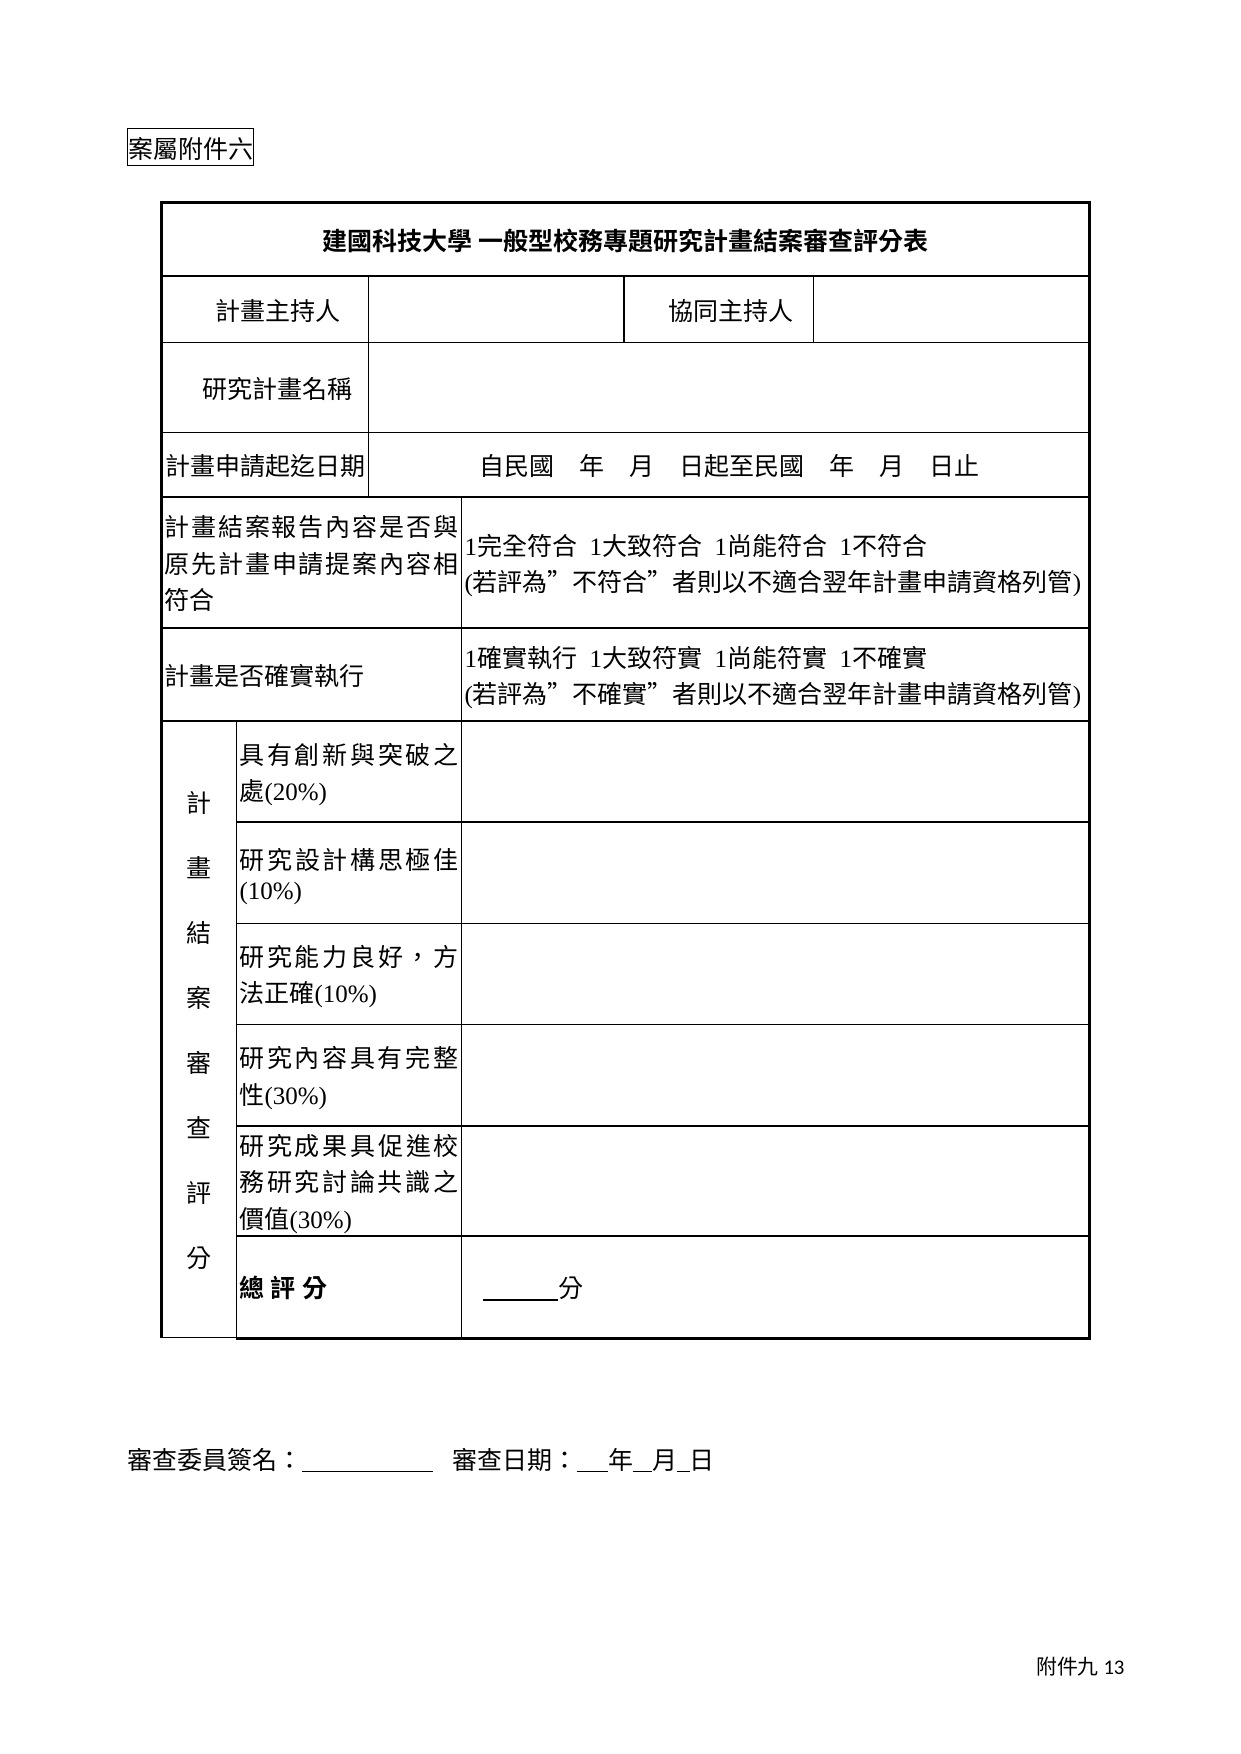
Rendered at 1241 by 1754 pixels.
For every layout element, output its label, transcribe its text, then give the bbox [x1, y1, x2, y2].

text [254, 128, 1124, 166]
table_cell [462, 1127, 1088, 1235]
table_cell 計畫申請起迄日期 [163, 433, 368, 496]
table_cell 研究成果具促進校務研究討論共識之價值(30%) [237, 1127, 461, 1235]
table_cell 計畫主持人 [163, 277, 368, 342]
table_cell 研究內容具有完整性(30%) [237, 1025, 461, 1125]
table_header 建國科技大學 一般型校務專題研究計畫結案審查評分表 [163, 204, 1088, 275]
table_cell 完全符合 大致符合 尚能符合 不符合 (若評為”不符合”者則以不適合翌年計畫申請資格列管) [462, 498, 1088, 627]
table_cell 計畫是否確實執行 [163, 629, 461, 720]
table_cell 研究設計構思極佳(10%) [237, 823, 461, 922]
table_cell 計畫結案報告內容是否與原先計畫申請提案內容相符合 [163, 498, 461, 627]
table_cell 總 評 分 [237, 1237, 461, 1337]
table_cell [462, 1025, 1088, 1125]
text 案屬附件六 [128, 129, 253, 165]
table_cell [814, 277, 1088, 342]
table_cell 計 畫 結 案 審 查 評 分 [163, 722, 236, 1337]
table_cell 確實執行 大致符實 尚能符實 不確實 (若評為”不確實”者則以不適合翌年計畫申請資格列管) [462, 629, 1088, 720]
table_cell [369, 343, 1088, 431]
table_cell [462, 924, 1088, 1024]
table_cell 協同主持人 [625, 277, 813, 342]
table_cell 研究能力良好，方法正確(10%) [237, 924, 461, 1024]
table_cell [462, 823, 1088, 922]
table_cell 分 [462, 1237, 1088, 1337]
table_cell [369, 277, 623, 342]
table_cell 自民國 年 月 日起至民國 年 月 日止 [369, 433, 1088, 496]
text 審查委員簽名： 審查日期： 年 月 日 [127, 1440, 1124, 1477]
table_cell 具有創新與突破之處(20%) [237, 722, 461, 821]
table_cell 研究計畫名稱 [163, 343, 368, 431]
table_cell [462, 722, 1088, 821]
